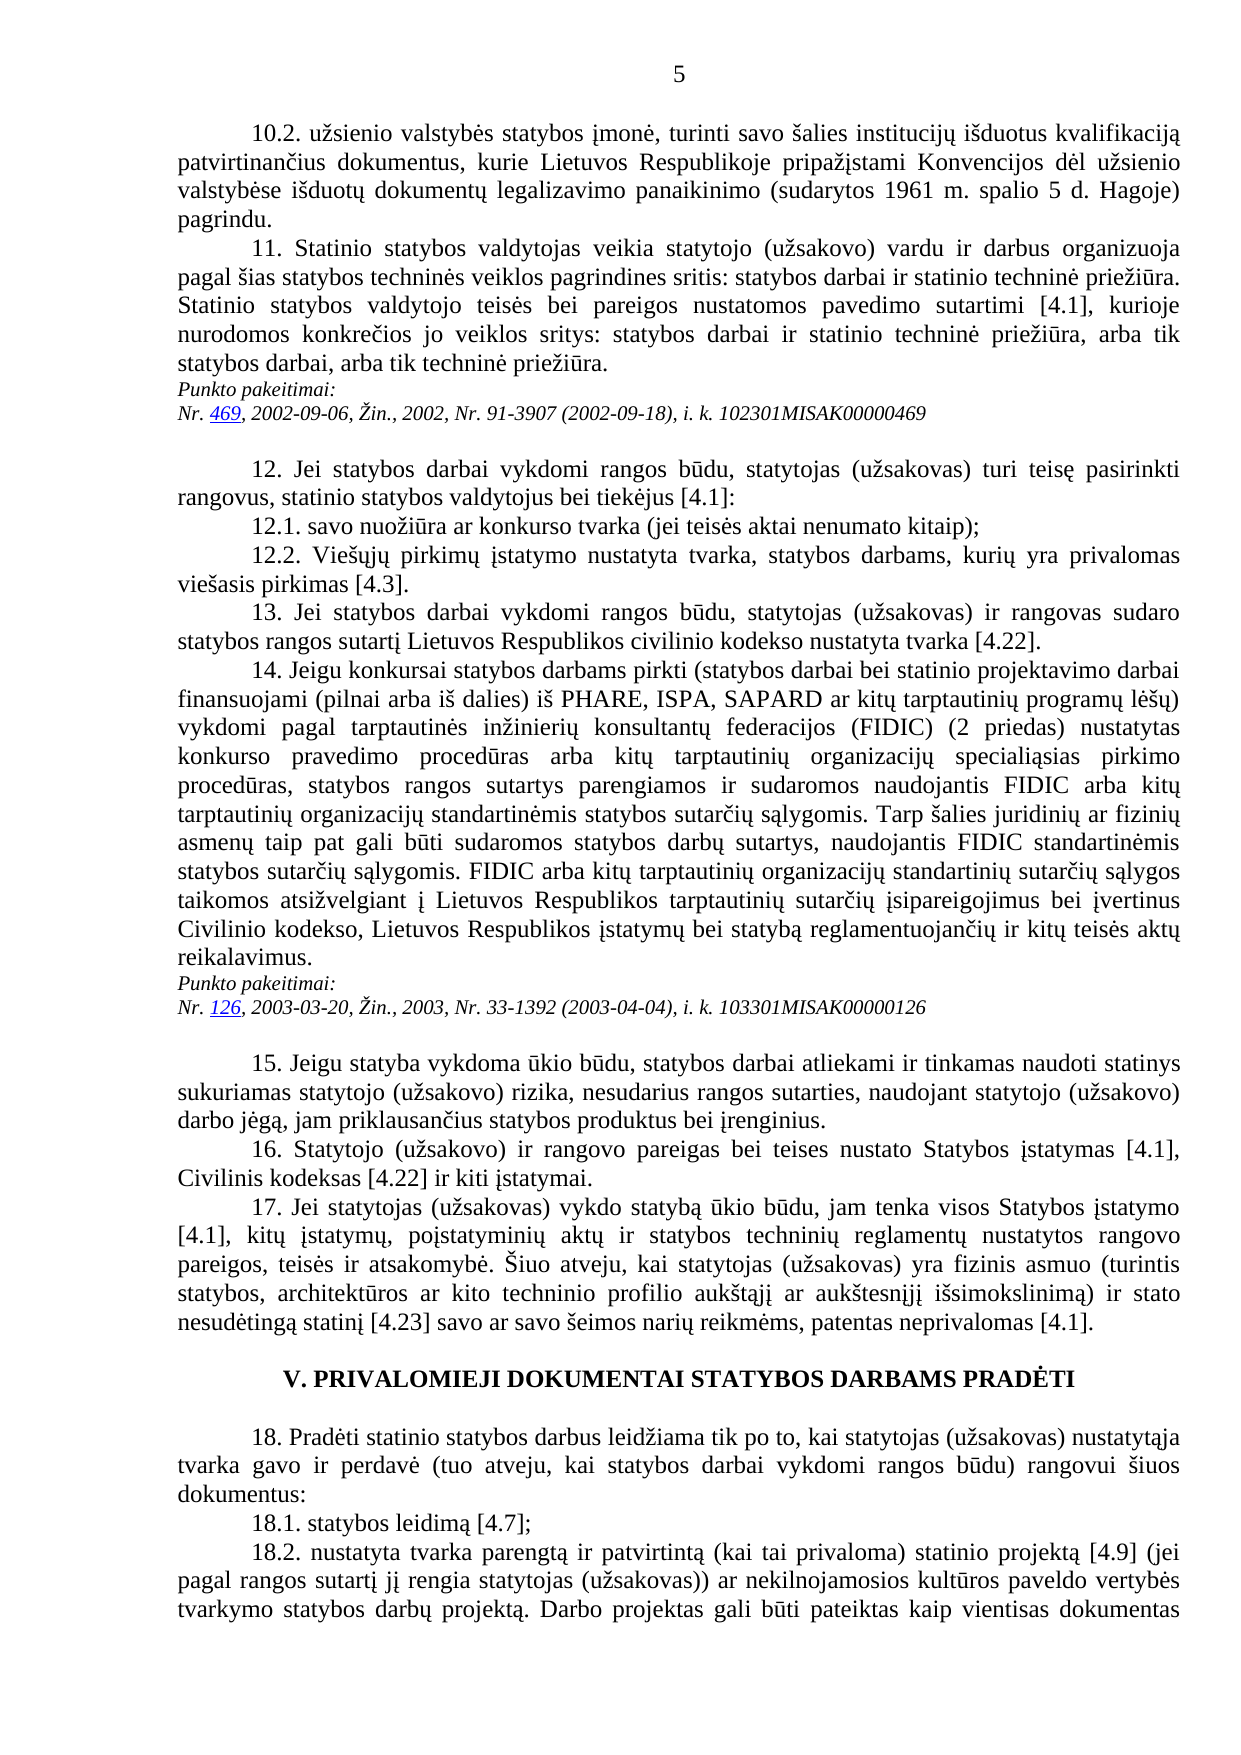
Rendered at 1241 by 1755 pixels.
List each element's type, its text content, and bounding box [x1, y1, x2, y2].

text 16. Statytojo (užsakovo) ir rangovo pareigas bei teises nustato Statybos įstatymas [4.1], Civilinis kodeksas [4.22] ir kiti įstatymai. [177, 1134, 1181, 1192]
text 17. Jei statytojas (užsakovas) vykdo statybą ūkio būdu, jam tenka visos Statybos įstatymo [4.1], kitų įstatymų, poįstatyminių aktų ir statybos techninių reglamentų nustatytos rangovo pareigos, teisės ir atsakomybė. Šiuo atveju, kai statytojas (užsakovas) yra fizinis asmuo (turintis statybos, architektūros ar kito techninio profilio aukštąjį ar aukštesnįjį išsimokslinimą) ir stato nesudėtingą statinį [4.23] savo ar savo šeimos narių reikmėms, patentas neprivalomas [4.1]. [177, 1192, 1181, 1336]
text 13. Jei statybos darbai vykdomi rangos būdu, statytojas (užsakovas) ir rangovas sudaro statybos rangos sutartį Lietuvos Respublikos civilinio kodekso nustatyta tvarka [4.22]. [177, 597, 1181, 655]
text Nr. 126, 2003-03-20, Žin., 2003, Nr. 33-1392 (2003-04-04), i. k. 103301MISAK00000126 [177, 995, 1181, 1019]
text 15. Jeigu statyba vykdoma ūkio būdu, statybos darbai atliekami ir tinkamas naudoti statinys sukuriamas statytojo (užsakovo) rizika, nesudarius rangos sutarties, naudojant statytojo (užsakovo) darbo jėgą, jam priklausančius statybos produktus bei įrenginius. [177, 1048, 1181, 1134]
text 18.2. nustatyta tvarka parengtą ir patvirtintą (kai tai privaloma) statinio projektą [4.9] (jei pagal rangos sutartį jį rengia statytojas (užsakovas)) ar nekilnojamosios kultūros paveldo vertybės tvarkymo statybos darbų projektą. Darbo projektas gali būti pateiktas kaip vientisas dokumentas [177, 1537, 1181, 1623]
text 12.1. savo nuožiūra ar konkurso tvarka (jei teisės aktai nenumato kitaip); [177, 511, 1181, 540]
text 14. Jeigu konkursai statybos darbams pirkti (statybos darbai bei statinio projektavimo darbai finansuojami (pilnai arba iš dalies) iš PHARE, ISPA, SAPARD ar kitų tarptautinių programų lėšų) vykdomi pagal tarptautinės inžinierių konsultantų federacijos (FIDIC) (2 priedas) nustatytas konkurso pravedimo procedūras arba kitų tarptautinių organizacijų specialiąsias pirkimo procedūras, statybos rangos sutartys parengiamos ir sudaromos naudojantis FIDIC arba kitų tarptautinių organizacijų standartinėmis statybos sutarčių sąlygomis. Tarp šalies juridinių ar fizinių asmenų taip pat gali būti sudaromos statybos darbų sutartys, naudojantis FIDIC standartinėmis statybos sutarčių sąlygomis. FIDIC arba kitų tarptautinių organizacijų standartinių sutarčių sąlygos taikomos atsižvelgiant į Lietuvos Respublikos tarptautinių sutarčių įsipareigojimus bei įvertinus Civilinio kodekso, Lietuvos Respublikos įstatymų bei statybą reglamentuojančių ir kitų teisės aktų reikalavimus. [177, 655, 1181, 971]
text 12. Jei statybos darbai vykdomi rangos būdu, statytojas (užsakovas) turi teisę pasirinkti rangovus, statinio statybos valdytojus bei tiekėjus [4.1]: [177, 454, 1181, 511]
text 10.2. užsienio valstybės statybos įmonė, turinti savo šalies institucijų išduotus kvalifikaciją patvirtinančius dokumentus, kurie Lietuvos Respublikoje pripažįstami Konvencijos dėl užsienio valstybėse išduotų dokumentų legalizavimo panaikinimo (sudarytos 1961 m. spalio 5 d. Hagoje) pagrindu. [177, 118, 1181, 233]
text Punkto pakeitimai: [177, 971, 1181, 995]
text Punkto pakeitimai: [177, 377, 1181, 401]
text 18.1. statybos leidimą [4.7]; [177, 1508, 1181, 1537]
text 11. Statinio statybos valdytojas veikia statytojo (užsakovo) vardu ir darbus organizuoja pagal šias statybos techninės veiklos pagrindines sritis: statybos darbai ir statinio techninė priežiūra. Statinio statybos valdytojo teisės bei pareigos nustatomos pavedimo sutartimi [4.1], kurioje nurodomos konkrečios jo veiklos sritys: statybos darbai ir statinio techninė priežiūra, arba tik statybos darbai, arba tik techninė priežiūra. [177, 233, 1181, 377]
text 18. Pradėti statinio statybos darbus leidžiama tik po to, kai statytojas (užsakovas) nustatytąja tvarka gavo ir perdavė (tuo atveju, kai statybos darbai vykdomi rangos būdu) rangovui šiuos dokumentus: [177, 1422, 1181, 1508]
text 12.2. Viešųjų pirkimų įstatymo nustatyta tvarka, statybos darbams, kurių yra privalomas viešasis pirkimas [4.3]. [177, 540, 1181, 597]
text V. PRIVALOMIEJI DOKUMENTAI STATYBOS DARBAMS PRADĖTI [177, 1364, 1181, 1393]
text Nr. 469, 2002-09-06, Žin., 2002, Nr. 91-3907 (2002-09-18), i. k. 102301MISAK00000469 [177, 401, 1181, 425]
